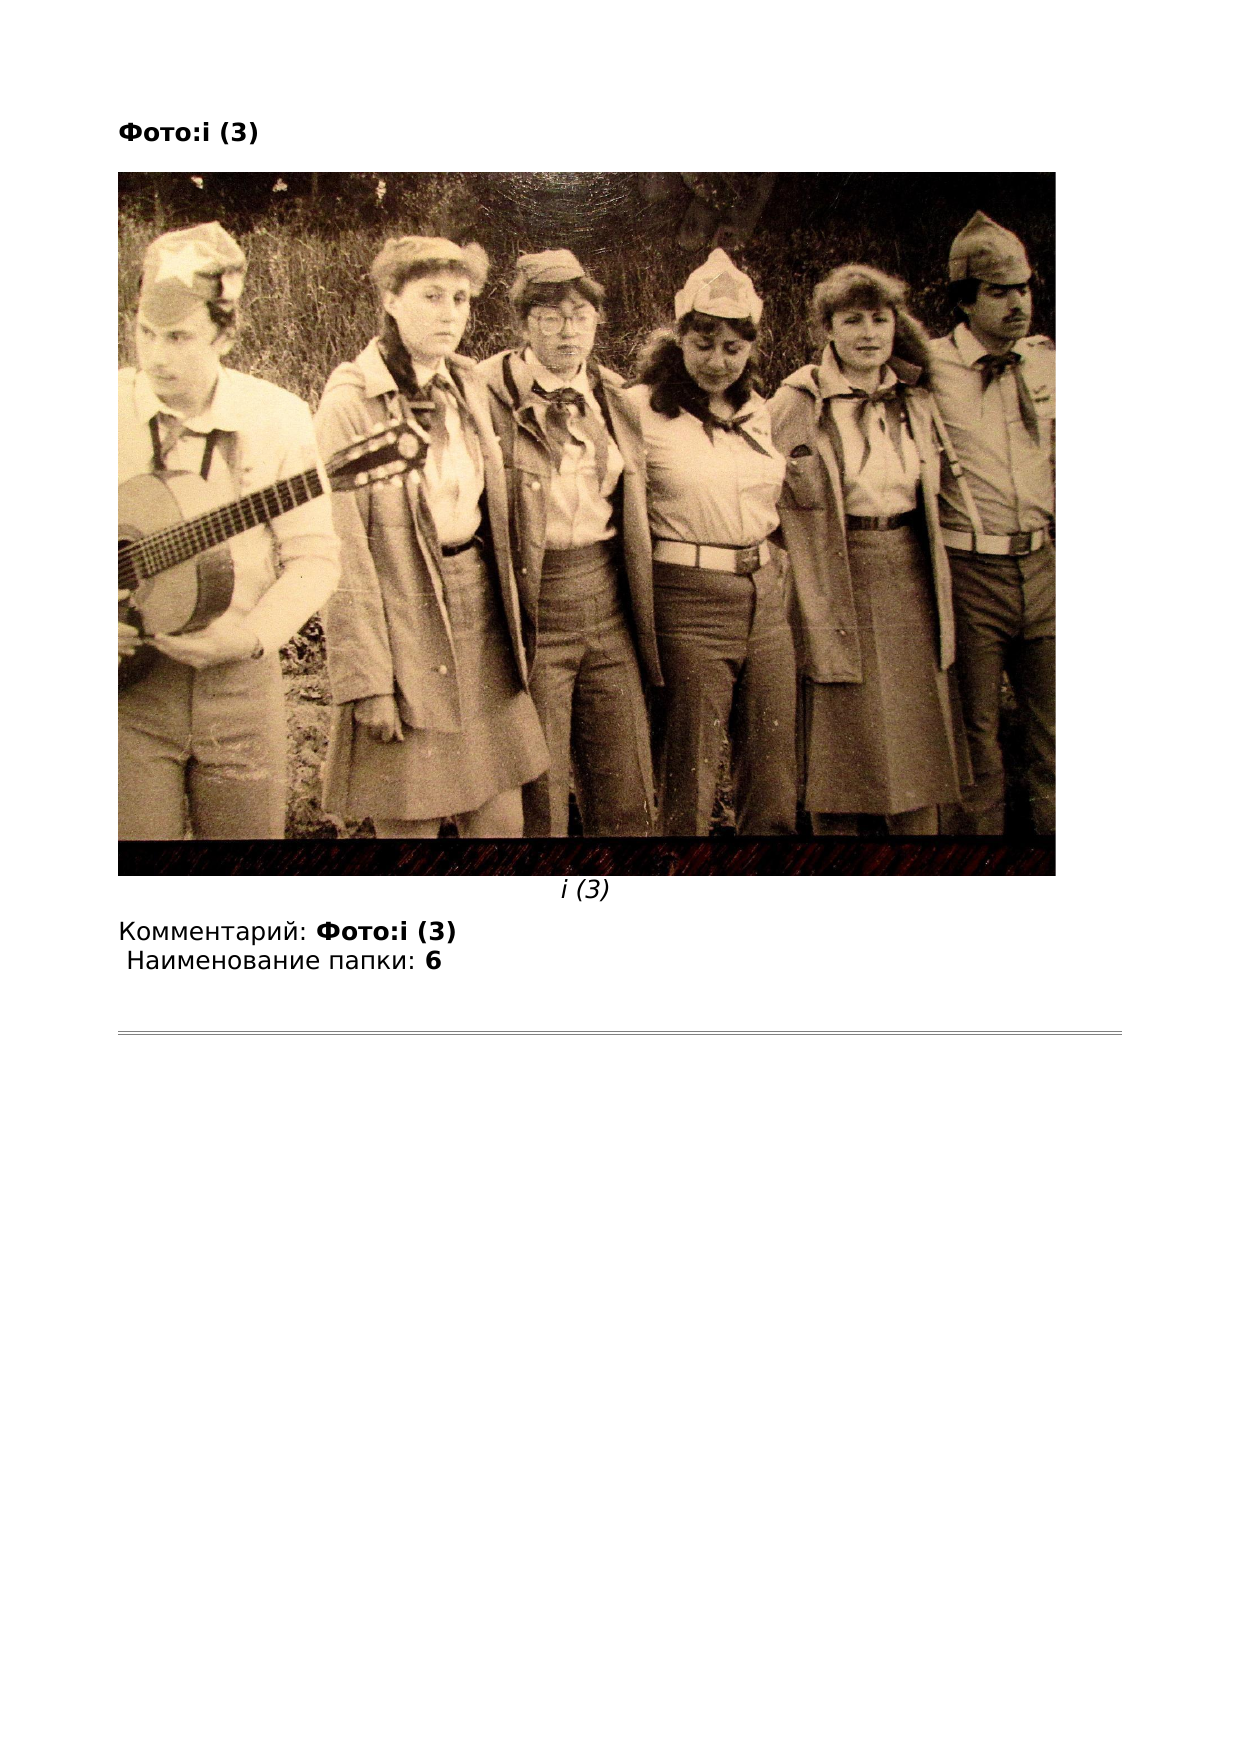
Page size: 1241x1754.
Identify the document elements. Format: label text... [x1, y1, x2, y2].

subtitle Фото:i (3) [118, 118, 1122, 147]
text i (3) [118, 876, 1056, 904]
text Комментарий: Фото:i (3) Наименование папки: 6 [118, 917, 1122, 1004]
picture [118, 172, 1056, 876]
